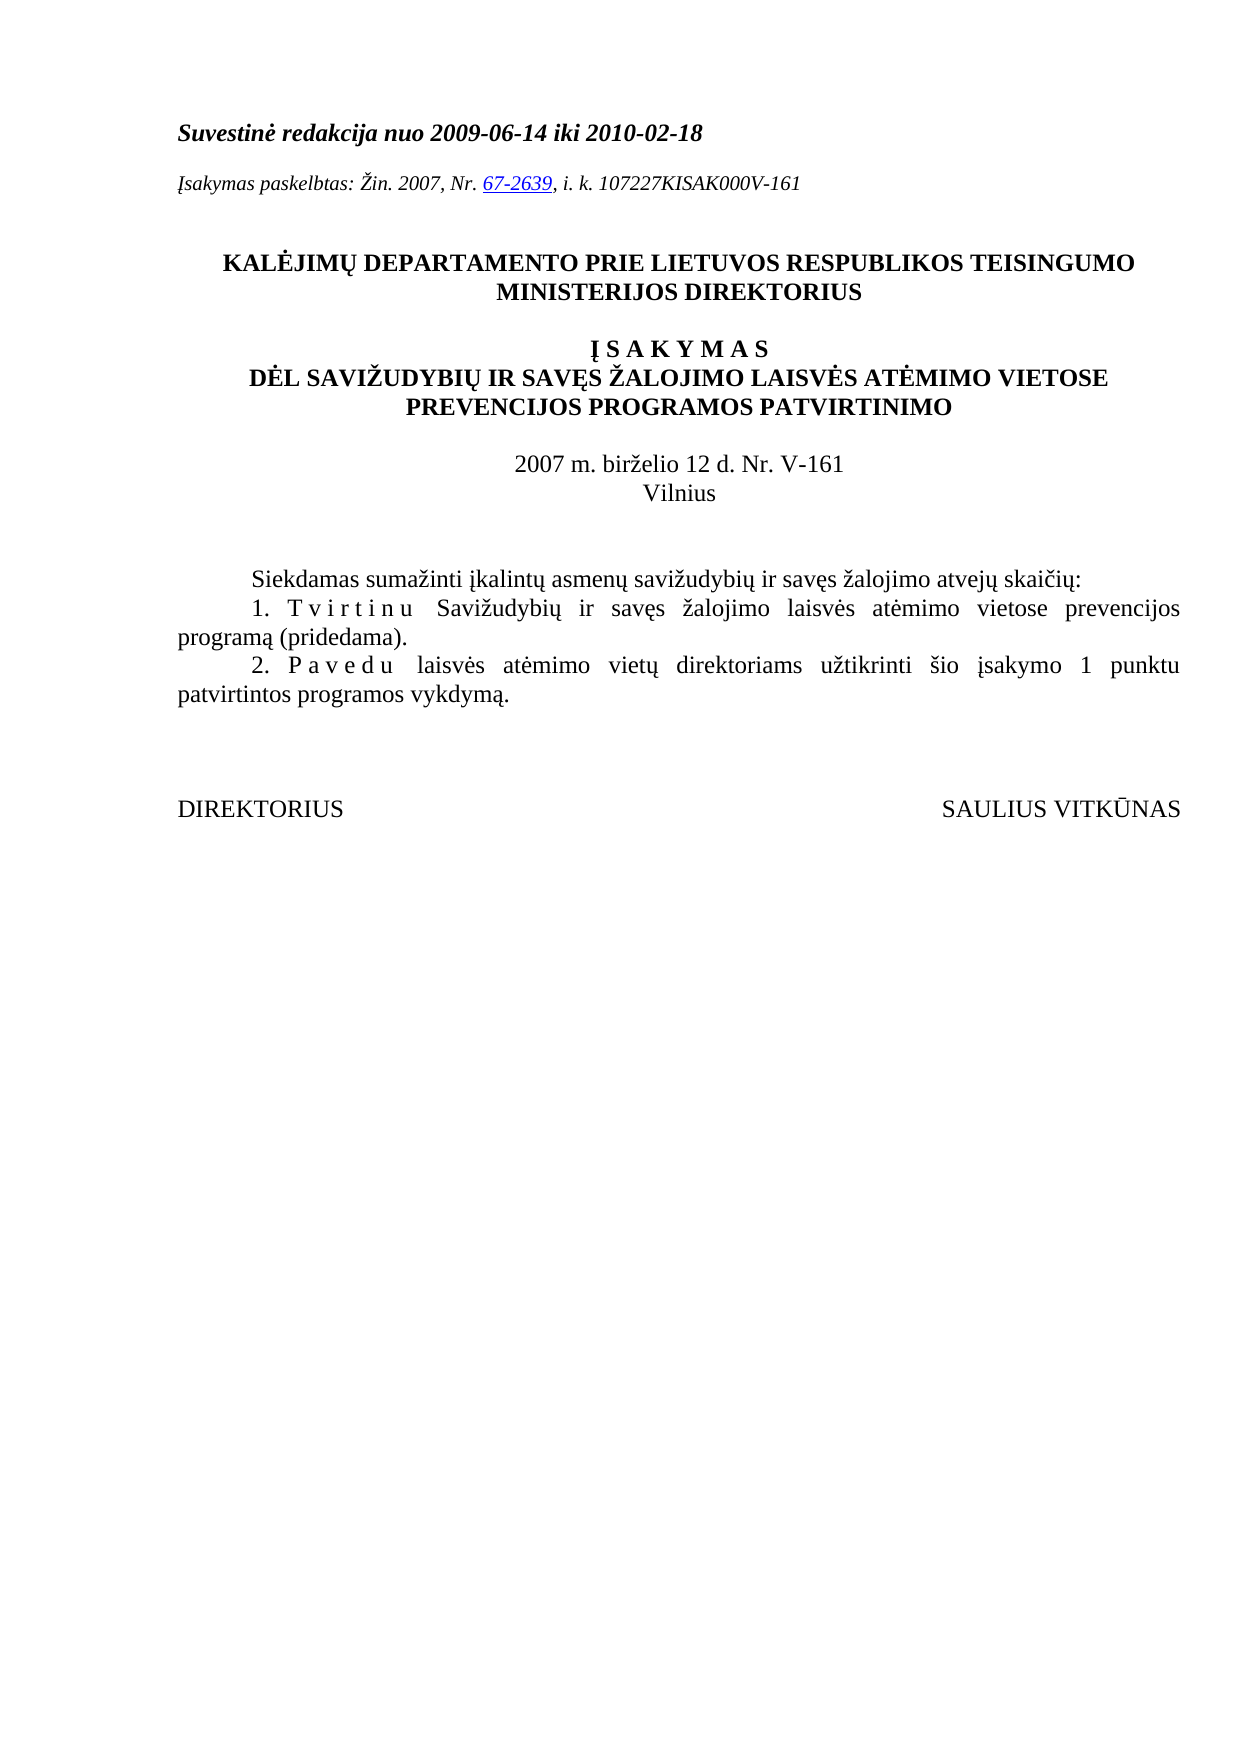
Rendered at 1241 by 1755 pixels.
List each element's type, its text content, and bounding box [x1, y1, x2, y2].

text Į S A K Y M A S [177, 334, 1181, 363]
text 2007 m. birželio 12 d. Nr. V-161 [177, 449, 1181, 478]
text DIREKTORIUS SAULIUS VITKŪNAS [177, 794, 1181, 823]
text Įsakymas paskelbtas: Žin. 2007, Nr. 67-2639, i. k. 107227KISAK000V-161 [177, 171, 1181, 195]
text Vilnius [177, 478, 1181, 507]
text DĖL SAVIŽUDYBIŲ IR SAVĘS ŽALOJIMO LAISVĖS ATĖMIMO VIETOSE PREVENCIJOS PROGRAMOS PATVIRTINIMO [177, 363, 1181, 420]
text 1. Tvirtinu Savižudybių ir savęs žalojimo laisvės atėmimo vietose prevencijos programą (pridedama). [177, 593, 1181, 650]
text KALĖJIMŲ DEPARTAMENTO PRIE LIETUVOS RESPUBLIKOS TEISINGUMO MINISTERIJOS DIREKTORIUS [177, 248, 1181, 305]
text 2. Pavedu laisvės atėmimo vietų direktoriams užtikrinti šio įsakymo 1 punktu patvirtintos programos vykdymą. [177, 650, 1181, 708]
text Suvestinė redakcija nuo 2009-06-14 iki 2010-02-18 [177, 118, 1181, 147]
text Siekdamas sumažinti įkalintų asmenų savižudybių ir savęs žalojimo atvejų skaičių: [177, 564, 1181, 593]
